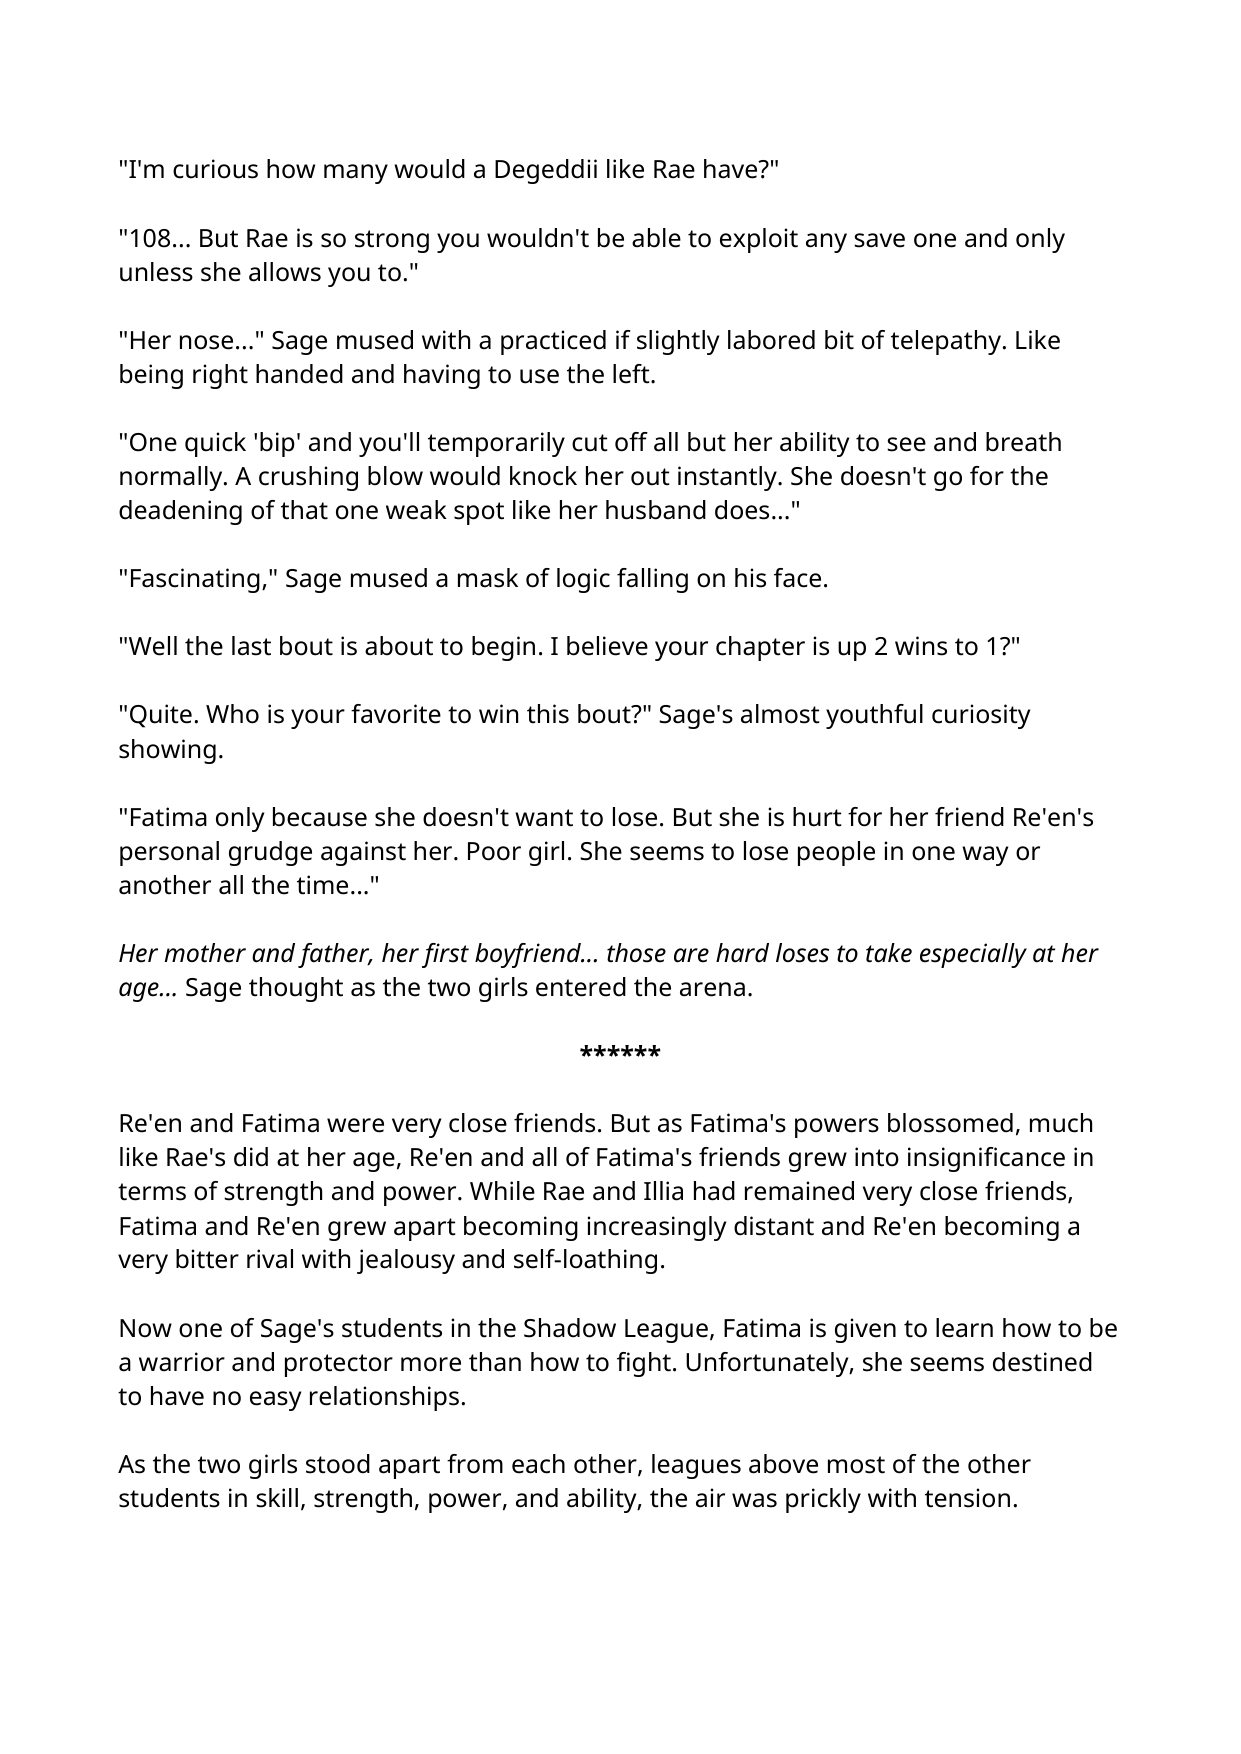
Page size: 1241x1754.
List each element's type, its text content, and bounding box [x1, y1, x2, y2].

text "Quite. Who is your favorite to win this bout?" Sage's almost youthful curiosity showing. [118, 697, 1122, 765]
text "108... But Rae is so strong you wouldn't be able to exploit any save one and only unless she allows you to." [118, 220, 1122, 288]
text "I'm curious how many would a Degeddii like Rae have?" [118, 152, 1122, 186]
text Now one of Sage's students in the Shadow League, Fatima is given to learn how to be a warrior and protector more than how to fight. Unfortunately, she seems destined to have no easy relationships. [118, 1310, 1122, 1412]
text "Fascinating," Sage mused a mask of logic falling on his face. [118, 561, 1122, 595]
text "One quick 'bip' and you'll temporarily cut off all but her ability to see and breath normally. A crushing blow would knock her out instantly. She doesn't go for the deadening of that one weak spot like her husband does..." [118, 425, 1122, 527]
text ****** [118, 1038, 1122, 1072]
text "Fatima only because she doesn't want to lose. But she is hurt for her friend Re'en's personal grudge against her. Poor girl. She seems to lose people in one way or another all the time..." [118, 799, 1122, 902]
text "Her nose..." Sage mused with a practiced if slightly labored bit of telepathy. Like being right handed and having to use the left. [118, 322, 1122, 391]
text "Well the last bout is about to begin. I believe your chapter is up 2 wins to 1?" [118, 629, 1122, 663]
text As the two girls stood apart from each other, leagues above most of the other students in skill, strength, power, and ability, the air was prickly with tension. [118, 1447, 1122, 1515]
text Her mother and father, her first boyfriend... those are hard loses to take especially at her age... Sage thought as the two girls entered the arena. [118, 936, 1122, 1004]
text Re'en and Fatima were very close friends. But as Fatima's powers blossomed, much like Rae's did at her age, Re'en and all of Fatima's friends grew into insignificance in terms of strength and power. While Rae and Illia had remained very close friends, Fatima and Re'en grew apart becoming increasingly distant and Re'en becoming a very bitter rival with jealousy and self-loathing. [118, 1106, 1122, 1276]
